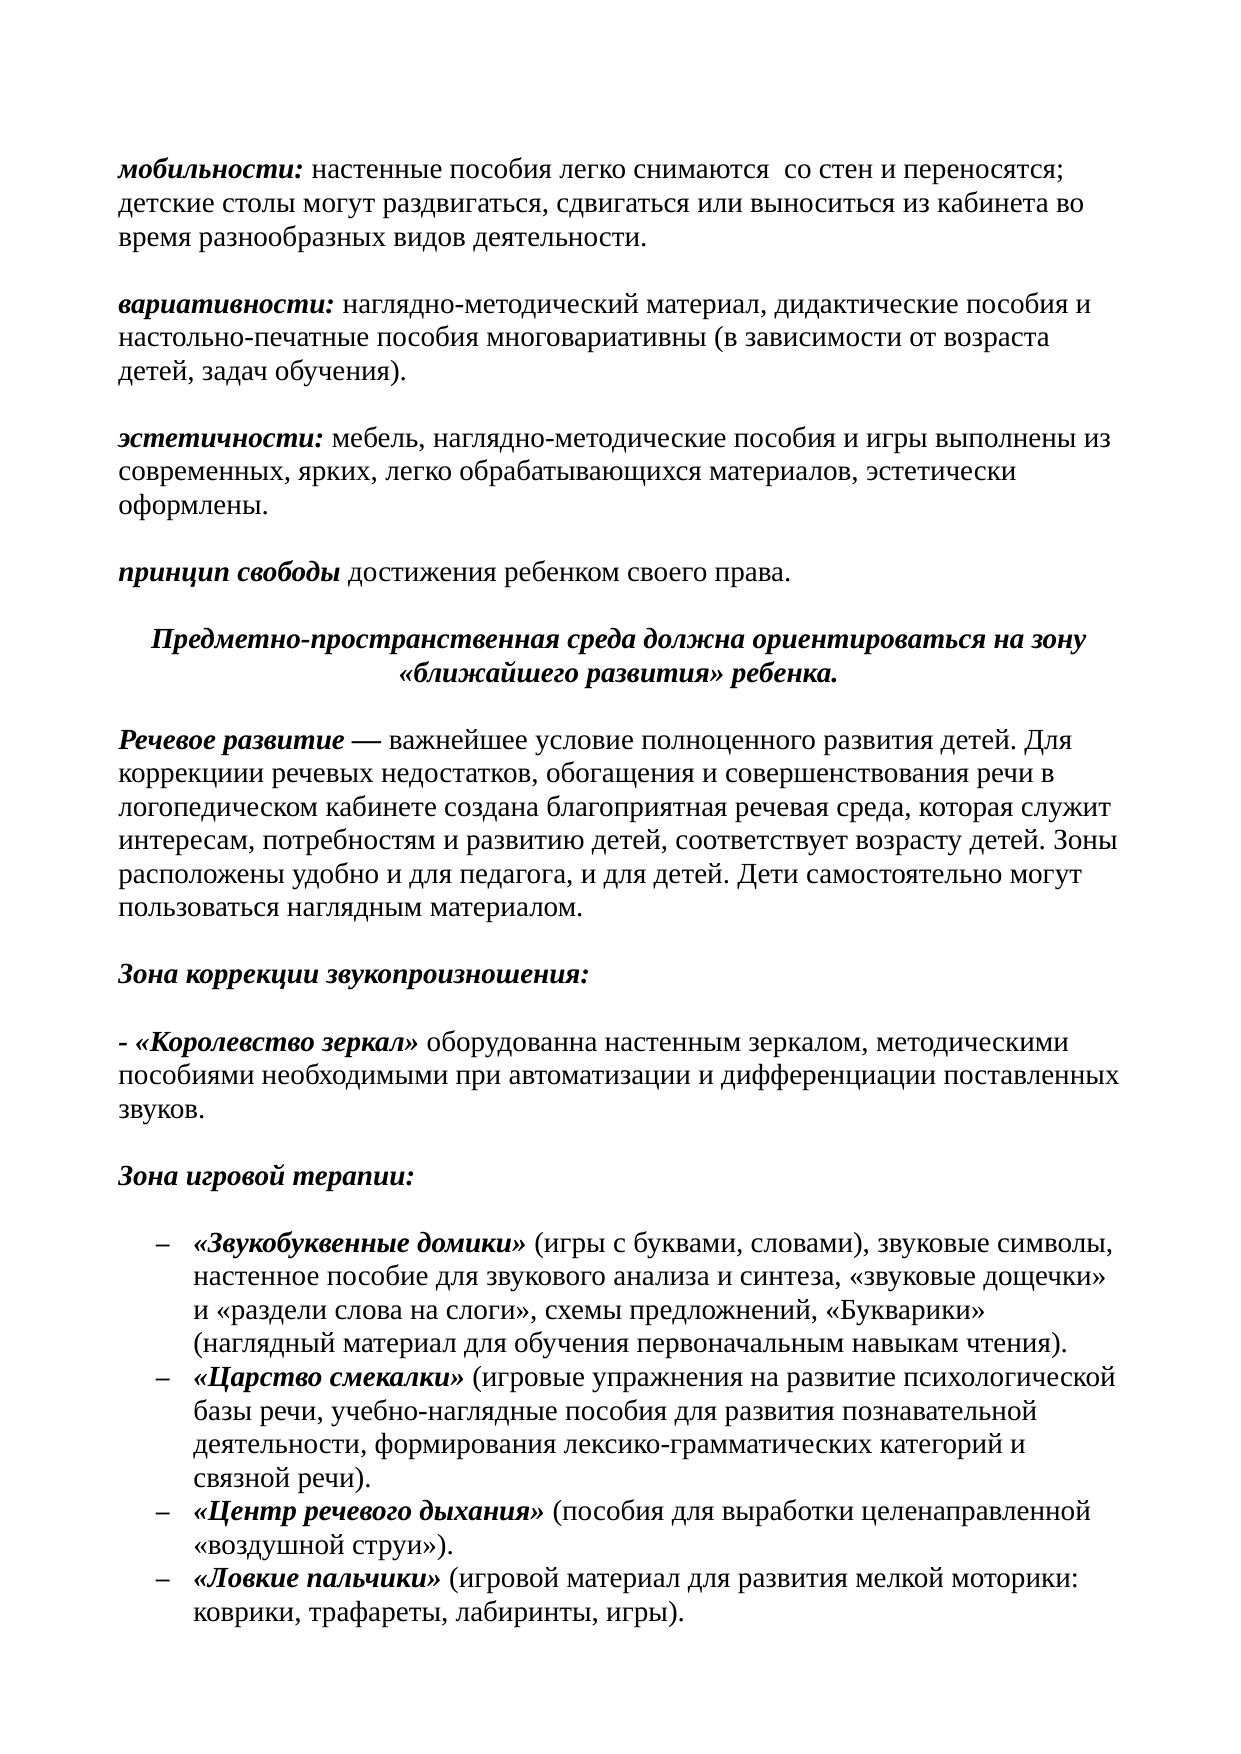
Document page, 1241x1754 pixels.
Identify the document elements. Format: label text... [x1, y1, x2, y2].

text Предметно-пространственная среда должна ориентироваться на зону «ближайшего развития» ребенка. [118, 621, 1122, 688]
list «Центр речевого дыхания» (пособия для выработки целенаправленной «воздушной струи»). [156, 1493, 1122, 1560]
list «Ловкие пальчики» (игровой материал для развития мелкой моторики: коврики, трафареты, лабиринты, игры). [156, 1560, 1122, 1627]
text принцип свободы достижения ребенком своего права. [118, 554, 1122, 588]
list «Царство смекалки» (игровые упражнения на развитие психологической базы речи, учебно-наглядные пособия для развития познавательной деятельности, формирования лексико-грамматических категорий и связной речи). [156, 1359, 1122, 1493]
text эстетичности: мебель, наглядно-методические пособия и игры выполнены из современных, ярких, легко обрабатывающихся материалов, эстетически оформлены. [118, 420, 1122, 521]
list «Звукобуквенные домики» (игры с буквами, словами), звуковые символы, настенное пособие для звукового анализа и синтеза, «звуковые дощечки» и «раздели слова на слоги», схемы предложнений, «Букварики» (наглядный материал для обучения первоначальным навыкам чтения). [156, 1225, 1122, 1359]
text вариативности: наглядно-методический материал, дидактические пособия и настольно-печатные пособия многовариативны (в зависимости от возраста детей, задач обучения). [118, 286, 1122, 386]
text мобильности: настенные пособия легко снимаются со стен и переносятся; детские столы могут раздвигаться, сдвигаться или выноситься из кабинета во время разнообразных видов деятельности. [118, 152, 1122, 252]
text - «Королевство зеркал» оборудованна настенным зеркалом, методическими пособиями необходимыми при автоматизации и дифференциации поставленных звуков. [118, 1024, 1122, 1124]
text Зона игровой терапии: [118, 1158, 1122, 1191]
text Речевое развитие — важнейшее условие полноценного развития детей. Для коррекциии речевых недостатков, обогащения и совершенствования речи в логопедическом кабинете создана благоприятная речевая среда, которая служит интересам, потребностям и развитию детей, соответствует возрасту детей. Зоны расположены удобно и для педагога, и для детей. Дети самостоятельно могут пользоваться наглядным материалом. [118, 722, 1122, 923]
text Зона коррекции звукопроизношения: [118, 957, 1122, 990]
